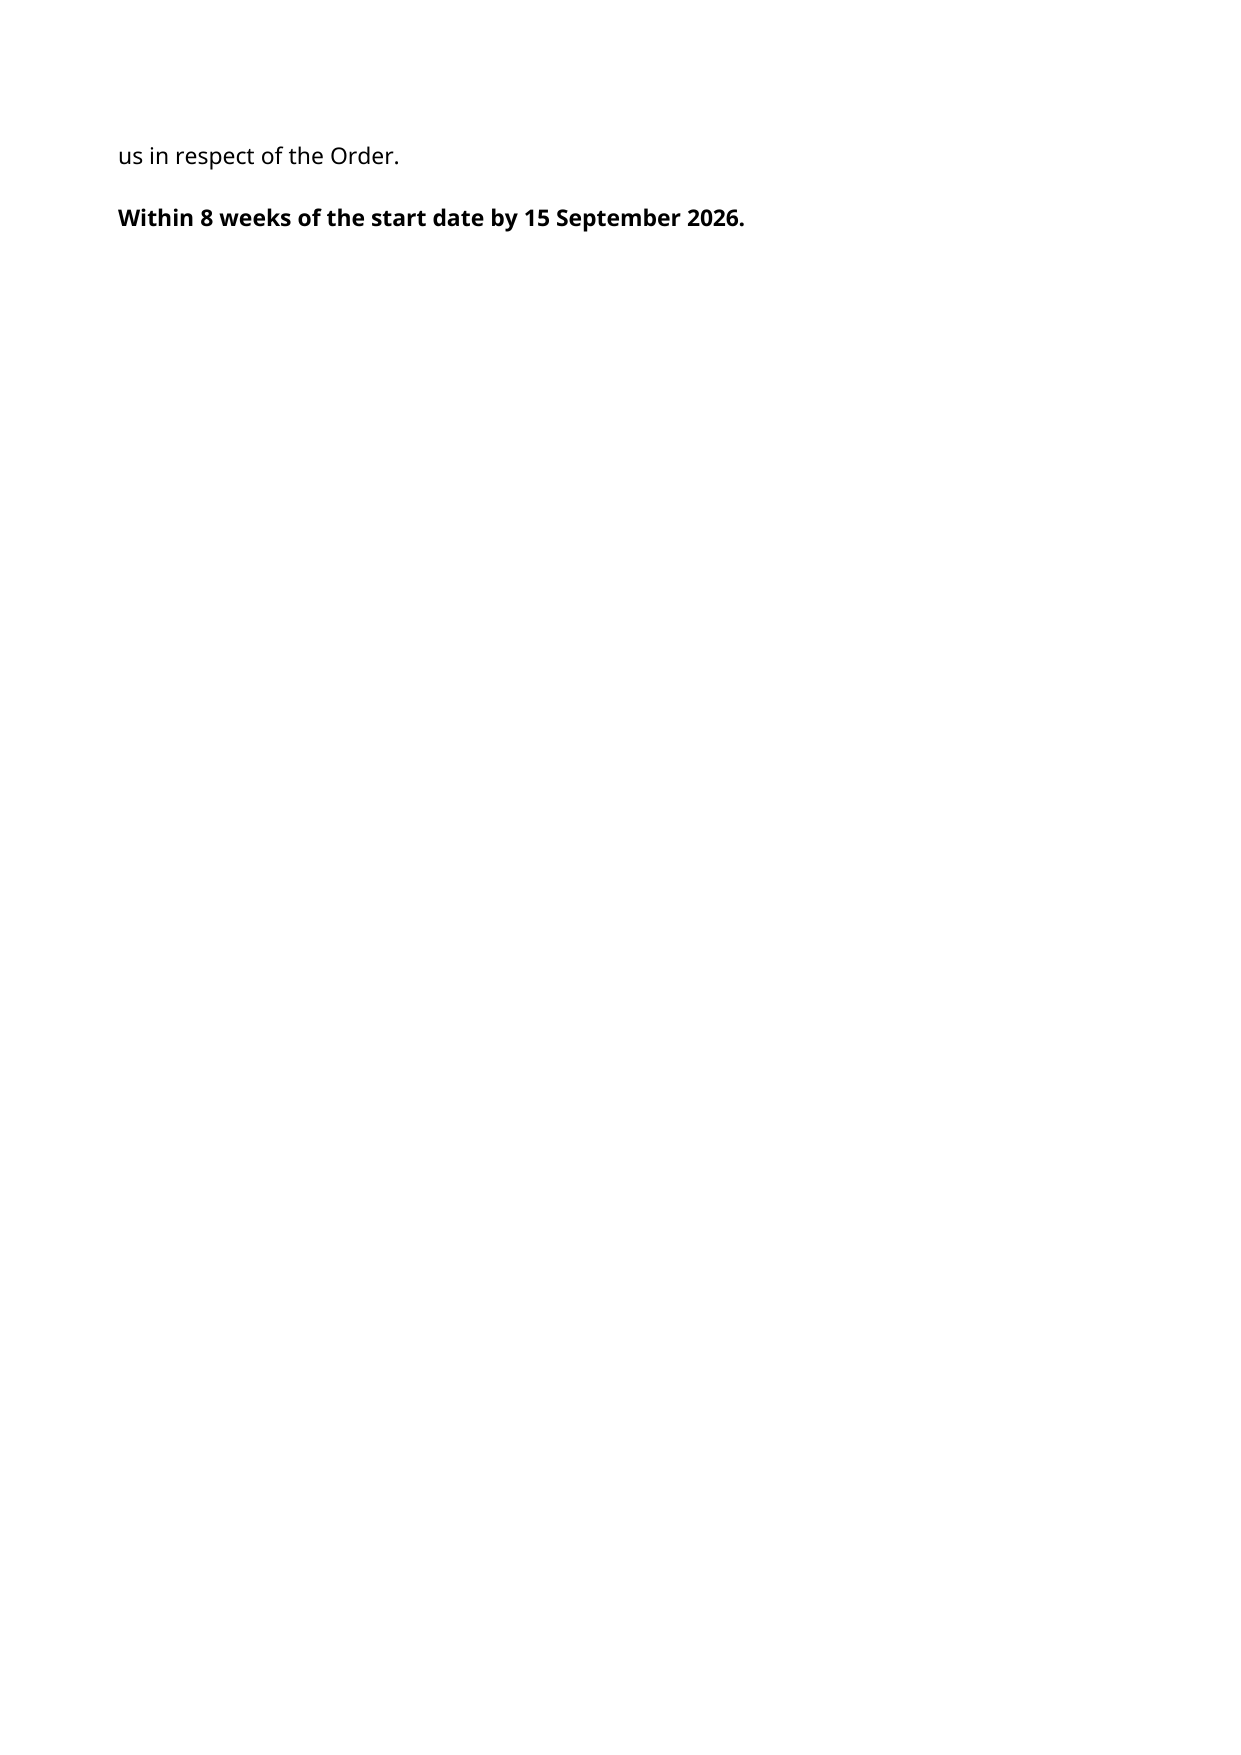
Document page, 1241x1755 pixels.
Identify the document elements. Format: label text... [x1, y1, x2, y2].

text us in respect of the Order. [118, 139, 1123, 171]
subtitle Within 8 weeks of the start date by 15 September 2026. [118, 202, 1241, 233]
